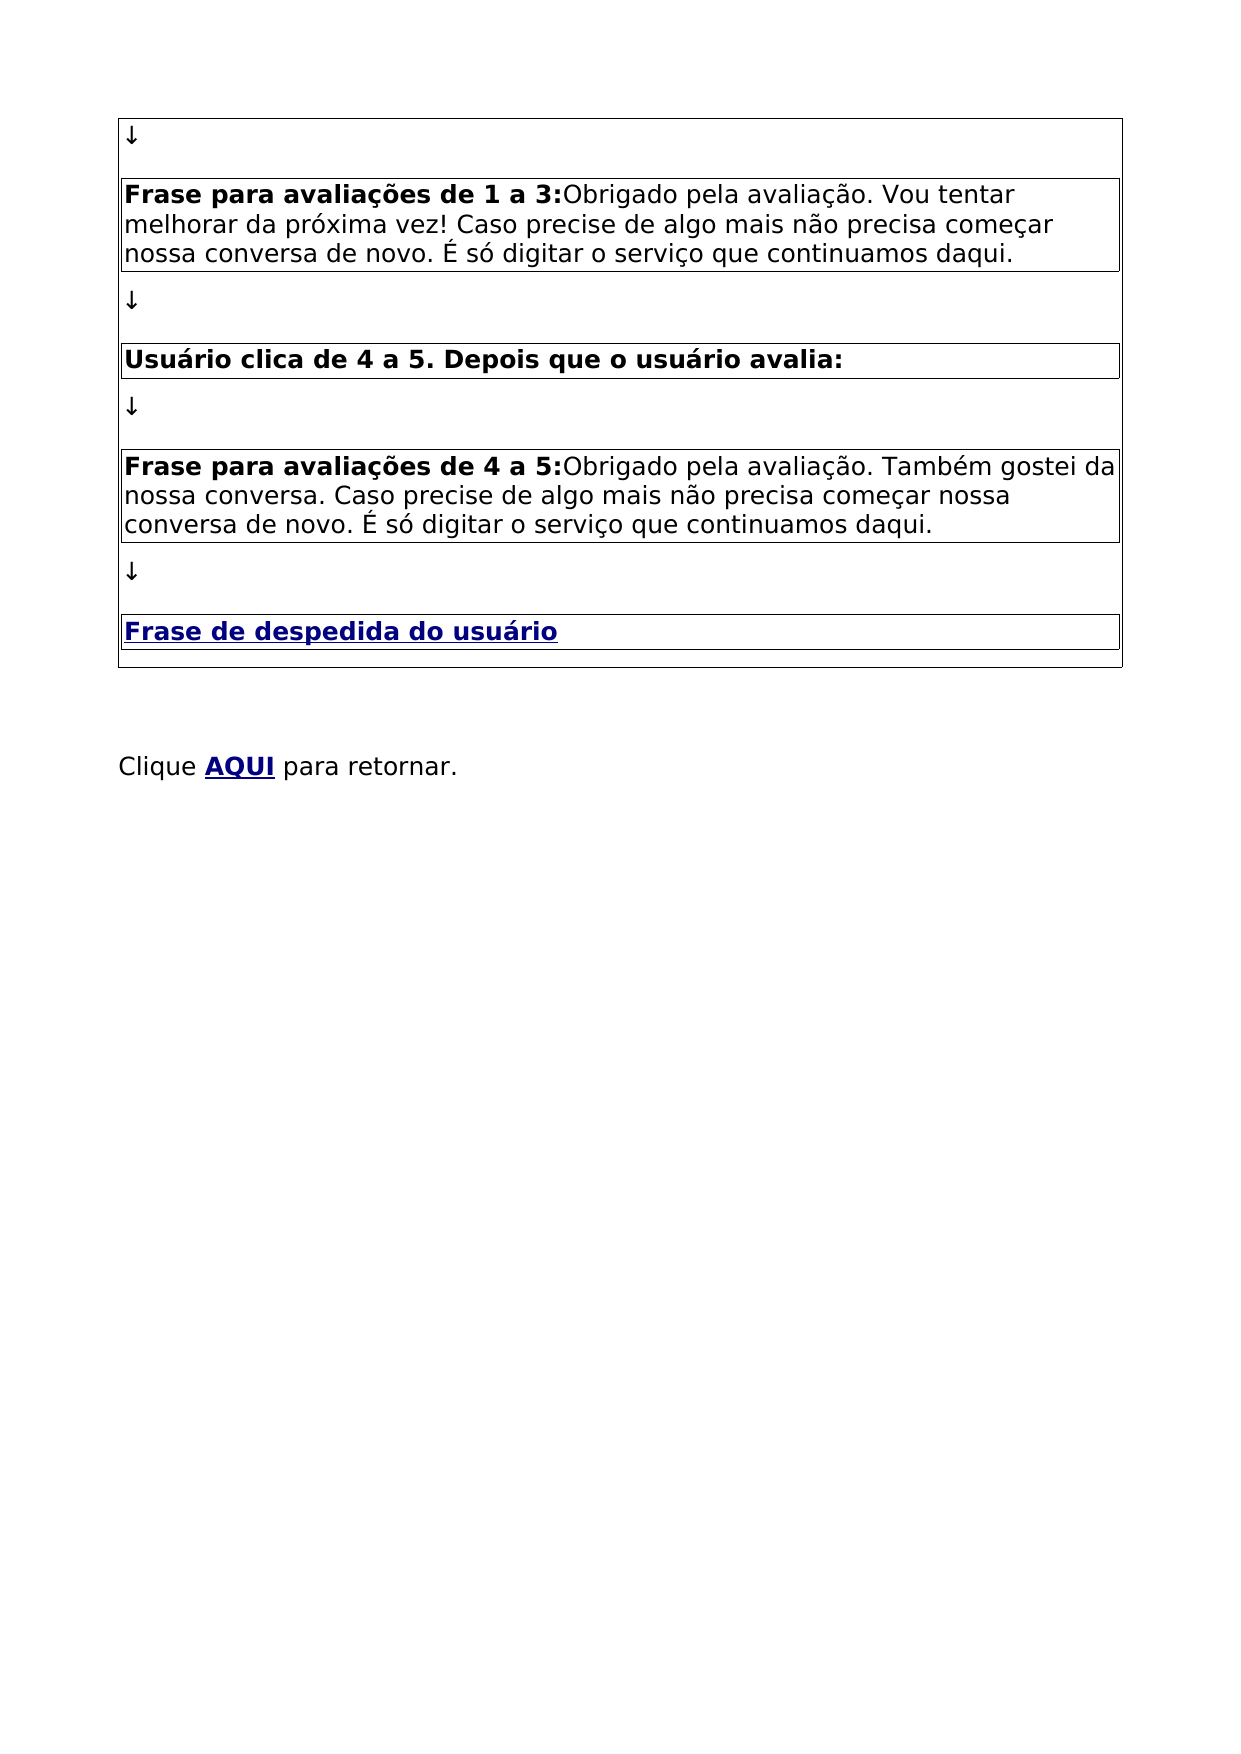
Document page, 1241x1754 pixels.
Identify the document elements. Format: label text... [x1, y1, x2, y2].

table_header ↓ ↓ ↓ ↓ [119, 119, 1122, 667]
table_header Frase para avaliações de 4 a 5:Obrigado pela avaliação. Também gostei da nossa conversa. Caso precise de algo mais não precisa começar nossa conversa de novo. É só digitar o serviço que continuamos daqui. [122, 450, 1119, 542]
table_header Frase para avaliações de 1 a 3:Obrigado pela avaliação. Vou tentar melhorar da próxima vez! Caso precise de algo mais não precisa começar nossa conversa de novo. É só digitar o serviço que continuamos daqui. [122, 179, 1119, 271]
table_header Usuário clica de 4 a 5. Depois que o usuário avalia: [122, 344, 1119, 377]
text Clique AQUI para retornar. [118, 752, 1122, 781]
table_header Frase de despedida do usuário [122, 615, 1119, 649]
